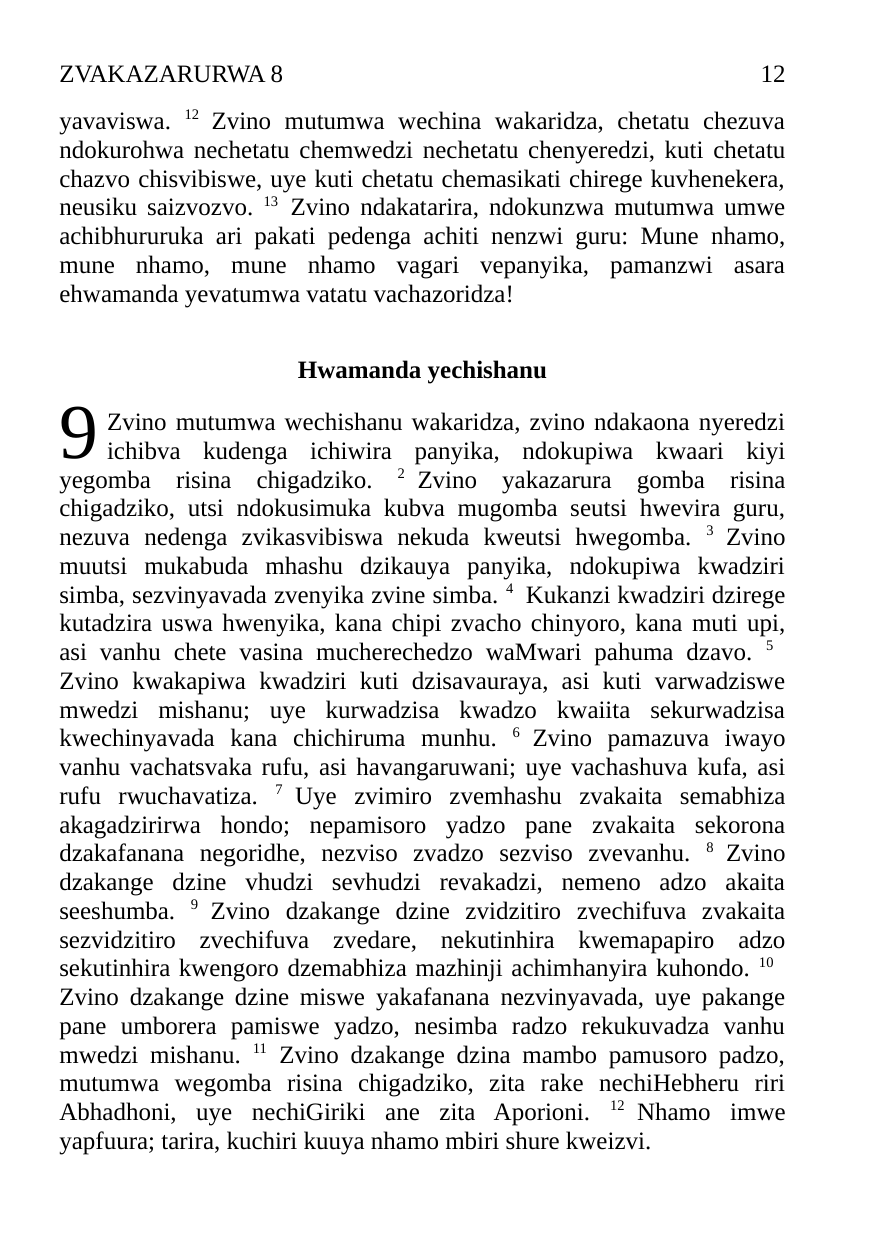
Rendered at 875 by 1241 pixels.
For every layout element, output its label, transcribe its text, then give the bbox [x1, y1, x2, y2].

text yavaviswa. 12 Zvino mutumwa wechina wakaridza, chetatu chezuva ndokurohwa nechetatu chemwedzi nechetatu chenyeredzi, kuti chetatu chazvo chisvibiswe, uye kuti chetatu chemasikati chirege kuvhenekera, neusiku saizvozvo. 13 Zvino ndakatarira, ndokunzwa mutumwa umwe achibhururuka ari pakati pedenga achiti nenzwi guru: Mune nhamo, mune nhamo, mune nhamo vagari vepanyika, pamanzwi asara ehwamanda yevatumwa vatatu vachazoridza! [59, 106, 786, 307]
text Hwamanda yechishanu [59, 355, 786, 383]
text 9Zvino mutumwa wechishanu wakaridza, zvino ndakaona nyeredzi ichibva kudenga ichiwira panyika, ndokupiwa kwaari kiyi yegomba risina chigadziko. 2 Zvino yakazarura gomba risina chigadziko, utsi ndokusimuka kubva mugomba seutsi hwevira guru, nezuva nedenga zvikasvibiswa nekuda kweutsi hwegomba. 3 Zvino muutsi mukabuda mhashu dzikauya panyika, ndokupiwa kwadziri simba, sezvinyavada zvenyika zvine simba. 4 Kukanzi kwadziri dzirege kutadzira uswa hwenyika, kana chipi zvacho chinyoro, kana muti upi, asi vanhu chete vasina mucherechedzo waMwari pahuma dzavo. 5 Zvino kwakapiwa kwadziri kuti dzisavauraya, asi kuti varwadziswe mwedzi mishanu; uye kurwadzisa kwadzo kwaiita sekurwadzisa kwechinyavada kana chichiruma munhu. 6 Zvino pamazuva iwayo vanhu vachatsvaka rufu, asi havangaruwani; uye vachashuva kufa, asi rufu rwuchavatiza. 7 Uye zvimiro zvemhashu zvakaita semabhiza akagadzirirwa hondo; nepamisoro yadzo pane zvakaita sekorona dzakafanana negoridhe, nezviso zvadzo sezviso zvevanhu. 8 Zvino dzakange dzine vhudzi sevhudzi revakadzi, nemeno adzo akaita seeshumba. 9 Zvino dzakange dzine zvidzitiro zvechifuva zvakaita sezvidzitiro zvechifuva zvedare, nekutinhira kwemapapiro adzo sekutinhira kwengoro dzemabhiza mazhinji achimhanyira kuhondo. 10 Zvino dzakange dzine miswe yakafanana nezvinyavada, uye pakange pane umborera pamiswe yadzo, nesimba radzo rekukuvadza vanhu mwedzi mishanu. 11 Zvino dzakange dzina mambo pamusoro padzo, mutumwa wegomba risina chigadziko, zita rake nechiHebheru riri Abhadhoni, uye nechiGiriki ane zita Aporioni. 12 Nhamo imwe yapfuura; tarira, kuchiri kuuya nhamo mbiri shure kweizvi. [59, 407, 786, 1155]
